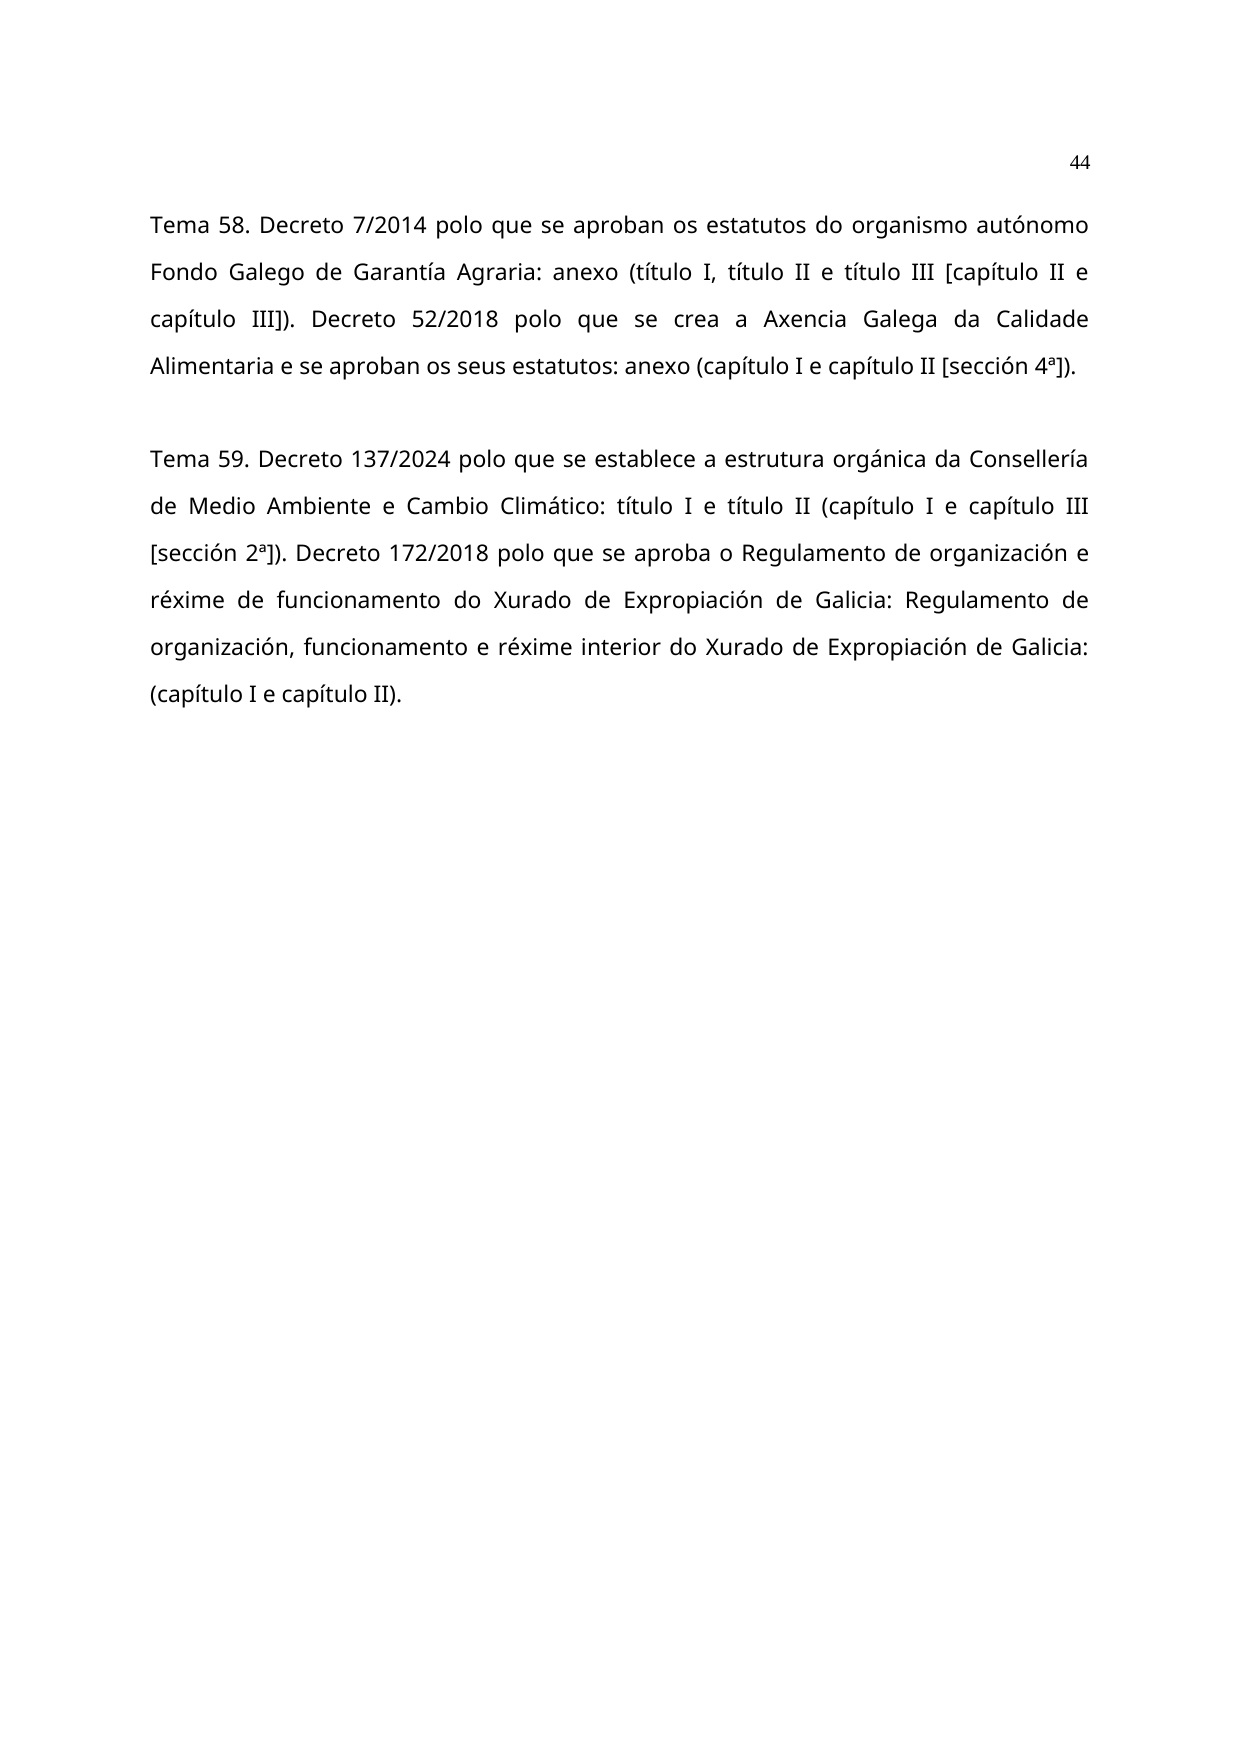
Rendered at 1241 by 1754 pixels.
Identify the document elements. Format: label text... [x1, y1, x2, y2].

text Tema 58. Decreto 7/2014 polo que se aproban os estatutos do organismo autónomo Fondo Galego de Garantía Agraria: anexo (título I, título II e título III [capítulo II e capítulo III]). Decreto 52/2018 polo que se crea a Axencia Galega da Calidade Alimentaria e se aproban os seus estatutos: anexo (capítulo I e capítulo II [sección 4ª]). [150, 209, 1090, 381]
text Tema 59. Decreto 137/2024 polo que se establece a estrutura orgánica da Consellería de Medio Ambiente e Cambio Climático: título I e título II (capítulo I e capítulo III [sección 2ª]). Decreto 172/2018 polo que se aproba o Regulamento de organización e réxime de funcionamento do Xurado de Expropiación de Galicia: Regulamento de organización, funcionamento e réxime interior do Xurado de Expropiación de Galicia: (capítulo I e capítulo II). [150, 443, 1090, 709]
